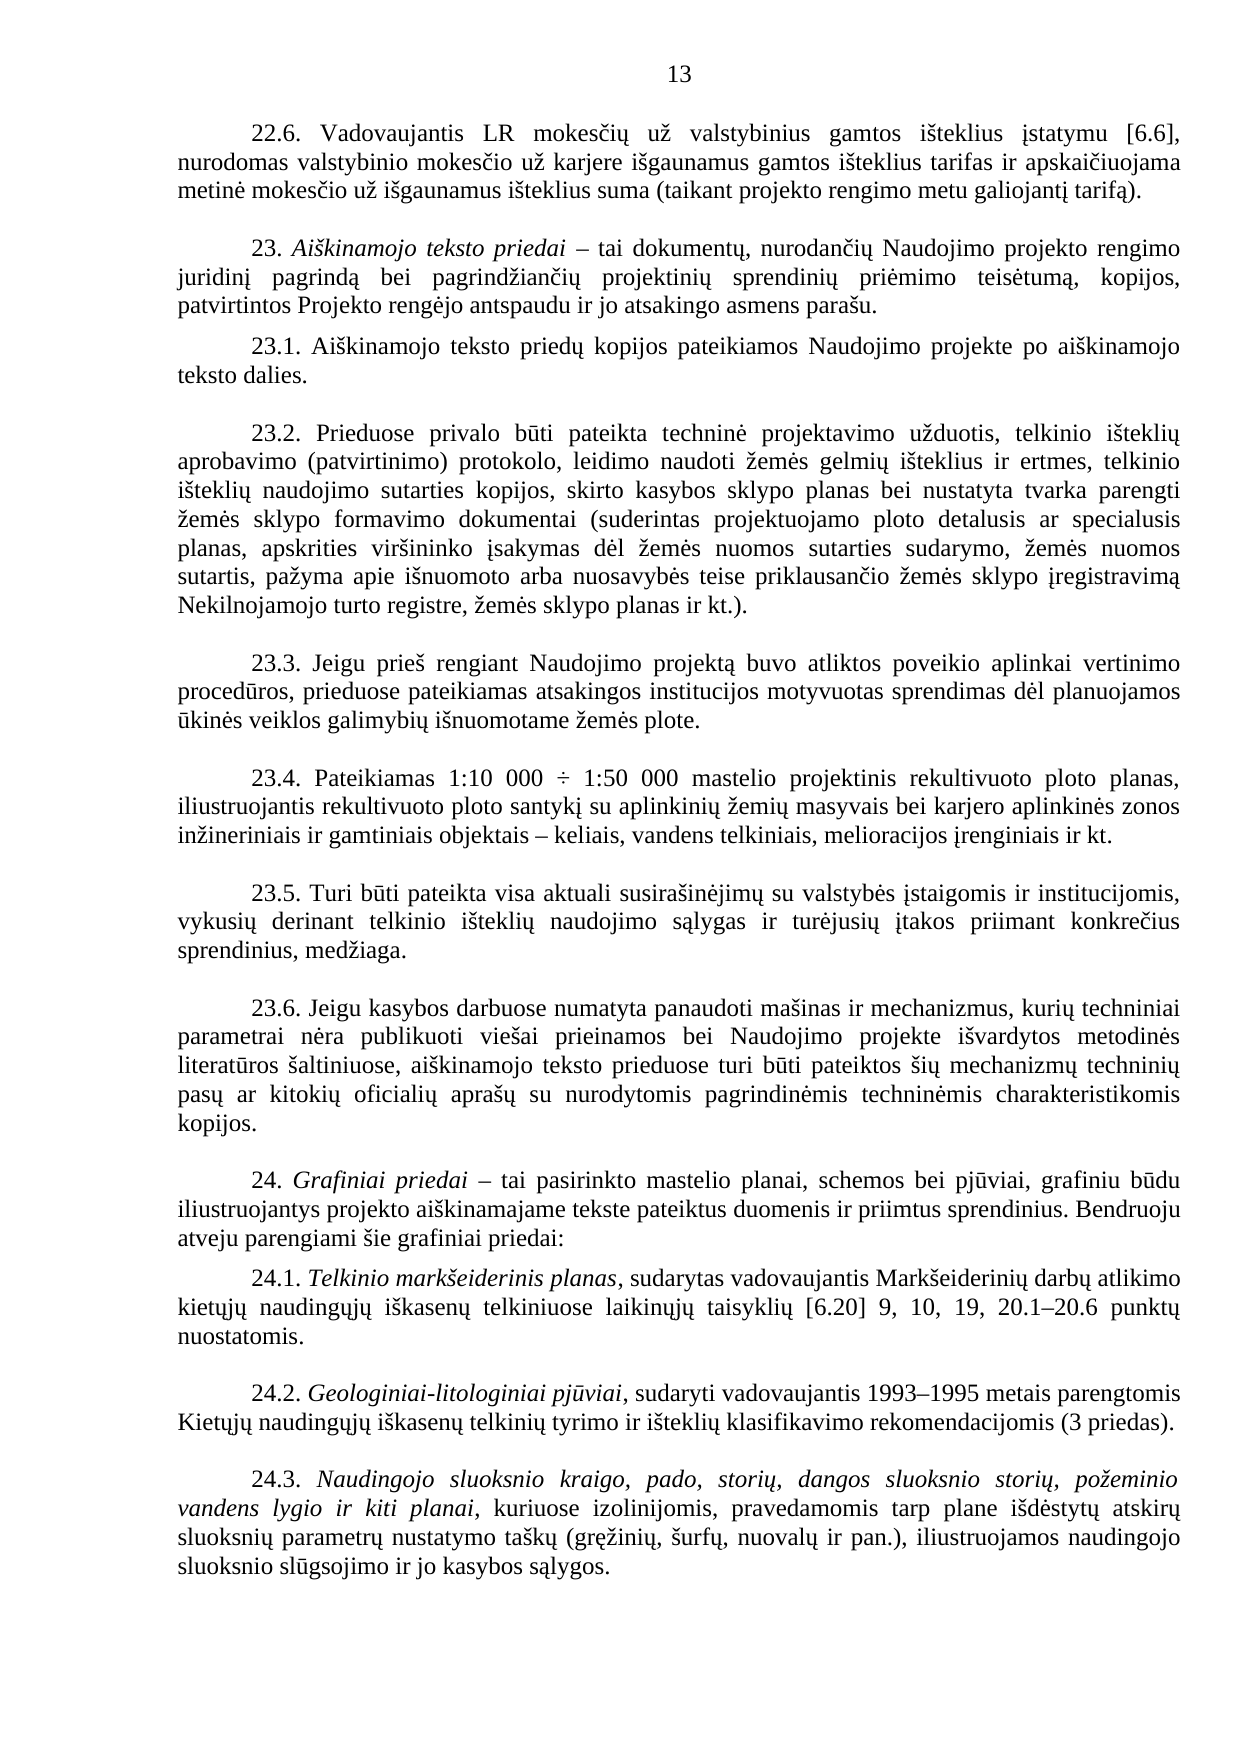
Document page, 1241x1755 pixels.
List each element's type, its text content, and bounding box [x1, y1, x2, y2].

text 23.4. Pateikiamas 1:10 000 ÷ 1:50 000 mastelio projektinis rekultivuoto ploto planas, iliustruojantis rekultivuoto ploto santykį su aplinkinių žemių masyvais bei karjero aplinkinės zonos inžineriniais ir gamtiniais objektais – keliais, vandens telkiniais, melioracijos įrenginiais ir kt. [177, 763, 1181, 849]
text 24. Grafiniai priedai – tai pasirinkto mastelio planai, schemos bei pjūviai, grafiniu būdu iliustruojantys projekto aiškinamajame tekste pateiktus duomenis ir priimtus sprendinius. Bendruoju atveju parengiami šie grafiniai priedai: [177, 1165, 1181, 1251]
text 23. Aiškinamojo teksto priedai – tai dokumentų, nurodančių Naudojimo projekto rengimo juridinį pagrindą bei pagrindžiančių projektinių sprendinių priėmimo teisėtumą, kopijos, patvirtintos Projekto rengėjo antspaudu ir jo atsakingo asmens parašu. [177, 233, 1181, 319]
text 24.2. Geologiniai-litologiniai pjūviai, sudaryti vadovaujantis 1993–1995 metais parengtomis Kietųjų naudingųjų iškasenų telkinių tyrimo ir išteklių klasifikavimo rekomendacijomis (3 priedas). [177, 1378, 1181, 1436]
text 23.1. Aiškinamojo teksto priedų kopijos pateikiamos Naudojimo projekte po aiškinamojo teksto dalies. [177, 331, 1181, 389]
text 24.1. Telkinio markšeiderinis planas, sudarytas vadovaujantis Markšeiderinių darbų atlikimo kietųjų naudingųjų iškasenų telkiniuose laikinųjų taisyklių [6.20] 9, 10, 19, 20.1–20.6 punktų nuostatomis. [177, 1263, 1181, 1349]
text 23.6. Jeigu kasybos darbuose numatyta panaudoti mašinas ir mechanizmus, kurių techniniai parametrai nėra publikuoti viešai prieinamos bei Naudojimo projekte išvardytos metodinės literatūros šaltiniuose, aiškinamojo teksto prieduose turi būti pateiktos šių mechanizmų techninių pasų ar kitokių oficialių aprašų su nurodytomis pagrindinėmis techninėmis charakteristikomis kopijos. [177, 993, 1181, 1136]
text 23.2. Prieduose privalo būti pateikta techninė projektavimo užduotis, telkinio išteklių aprobavimo (patvirtinimo) protokolo, leidimo naudoti žemės gelmių išteklius ir ertmes, telkinio išteklių naudojimo sutarties kopijos, skirto kasybos sklypo planas bei nustatyta tvarka parengti žemės sklypo formavimo dokumentai (suderintas projektuojamo ploto detalusis ar specialusis planas, apskrities viršininko įsakymas dėl žemės nuomos sutarties sudarymo, žemės nuomos sutartis, pažyma apie išnuomoto arba nuosavybės teise priklausančio žemės sklypo įregistravimą Nekilnojamojo turto registre, žemės sklypo planas ir kt.). [177, 418, 1181, 619]
text 24.3. Naudingojo sluoksnio kraigo, pado, storių, dangos sluoksnio storių, požeminio vandens lygio ir kiti planai, kuriuose izolinijomis, pravedamomis tarp plane išdėstytų atskirų sluoksnių parametrų nustatymo taškų (gręžinių, šurfų, nuovalų ir pan.), iliustruojamos naudingojo sluoksnio slūgsojimo ir jo kasybos sąlygos. [177, 1464, 1181, 1579]
text 22.6. Vadovaujantis LR mokesčių už valstybinius gamtos išteklius įstatymu [6.6], nurodomas valstybinio mokesčio už karjere išgaunamus gamtos išteklius tarifas ir apskaičiuojama metinė mokesčio už išgaunamus išteklius suma (taikant projekto rengimo metu galiojantį tarifą). [177, 118, 1181, 204]
text 23.3. Jeigu prieš rengiant Naudojimo projektą buvo atliktos poveikio aplinkai vertinimo procedūros, prieduose pateikiamas atsakingos institucijos motyvuotas sprendimas dėl planuojamos ūkinės veiklos galimybių išnuomotame žemės plote. [177, 648, 1181, 734]
text 23.5. Turi būti pateikta visa aktuali susirašinėjimų su valstybės įstaigomis ir institucijomis, vykusių derinant telkinio išteklių naudojimo sąlygas ir turėjusių įtakos priimant konkrečius sprendinius, medžiaga. [177, 878, 1181, 964]
